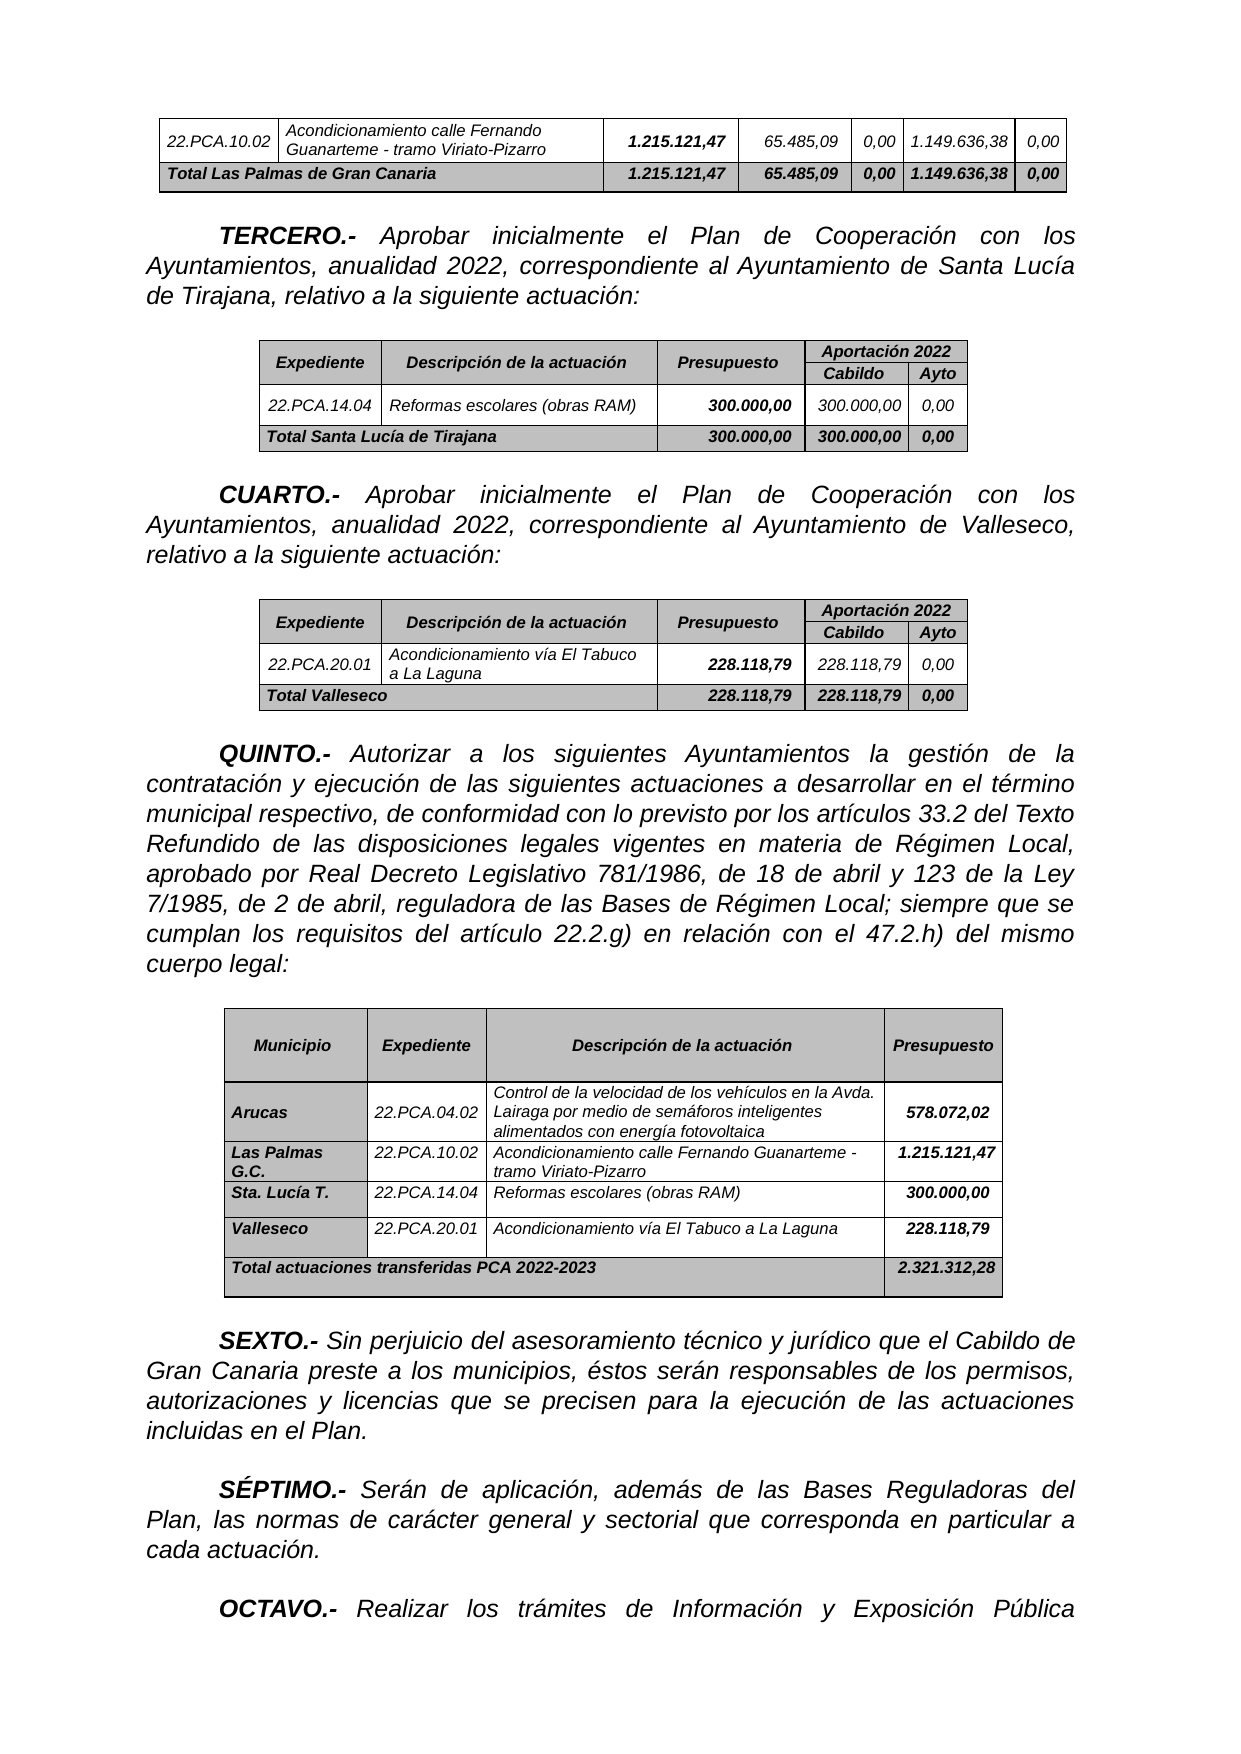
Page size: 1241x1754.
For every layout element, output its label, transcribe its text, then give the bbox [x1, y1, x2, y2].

table_cell 65.485,09 [739, 119, 851, 162]
table_cell Reformas escolares (obras RAM) [382, 385, 657, 425]
table_header Expediente [260, 341, 381, 384]
text SÉPTIMO.- Serán de aplicación, además de las Bases Reguladoras del Plan, las normas de carácter general y sectorial que corresponda en particular a cada actuación. [146, 1475, 1079, 1563]
table_cell Total Las Palmas de Gran Canaria [160, 163, 603, 191]
table_header Presupuesto [885, 1009, 1002, 1081]
table_cell 300.000,00 [885, 1182, 1002, 1217]
table_cell 578.072,02 [885, 1083, 1002, 1141]
text CUARTO.- Aprobar inicialmente el Plan de Cooperación con los Ayuntamientos, anualidad 2022, correspondiente al Ayuntamiento de Valleseco, relativo a la siguiente actuación: [146, 480, 1079, 569]
table_cell Reformas escolares (obras RAM) [487, 1182, 884, 1217]
table_cell Acondicionamiento calle Fernando Guanarteme - tramo Viriato-Pizarro [487, 1142, 884, 1181]
table_cell Total Valleseco [260, 685, 657, 710]
table_cell Total Santa Lucía de Tirajana [260, 426, 657, 451]
table_header Expediente [368, 1009, 486, 1081]
table_header Aportación 2022 [806, 600, 967, 621]
table_header Descripción de la actuación [382, 341, 657, 384]
table_cell 0,00 [1016, 163, 1066, 191]
table_cell Ayto [909, 363, 967, 384]
table_cell Acondicionamiento vía El Tabuco a La Laguna [487, 1218, 884, 1257]
table_cell 228.118,79 [806, 644, 908, 684]
table_cell 300.000,00 [658, 385, 804, 425]
table_cell Control de la velocidad de los vehículos en la Avda. Lairaga por medio de semáforos inteligentes alimentados con energía fotovoltaica [487, 1083, 884, 1141]
table_cell 228.118,79 [658, 644, 804, 684]
table_cell 22.PCA.14.04 [260, 385, 381, 425]
text QUINTO.- Autorizar a los siguientes Ayuntamientos la gestión de la contratación y ejecución de las siguientes actuaciones a desarrollar en el término municipal respectivo, de conformidad con lo previsto por los artículos 33.2 del Texto Refundido de las disposiciones legales vigentes en materia de Régimen Local, aprobado por Real Decreto Legislativo 781/1986, de 18 de abril y 123 de la Ley 7/1985, de 2 de abril, reguladora de las Bases de Régimen Local; siempre que se cumplan los requisitos del artículo 22.2.g) en relación con el 47.2.h) del mismo cuerpo legal: [146, 739, 1079, 977]
table_header Presupuesto [658, 600, 804, 643]
table_cell Las Palmas G.C. [225, 1142, 367, 1181]
table_cell 300.000,00 [658, 426, 804, 451]
table_cell 0,00 [909, 685, 967, 710]
table_cell Ayto [909, 622, 967, 643]
table_header Descripción de la actuación [382, 600, 657, 643]
table_cell 1.215.121,47 [604, 163, 738, 191]
table_cell 0,00 [909, 385, 967, 425]
table_cell Arucas [225, 1083, 367, 1141]
table_cell 22.PCA.04.02 [368, 1083, 486, 1141]
text SEXTO.- Sin perjuicio del asesoramiento técnico y jurídico que el Cabildo de Gran Canaria preste a los municipios, éstos serán responsables de los permisos, autorizaciones y licencias que se precisen para la ejecución de las actuaciones incluidas en el Plan. [146, 1326, 1079, 1444]
table_cell 22.PCA.14.04 [368, 1182, 486, 1217]
table_header Descripción de la actuación [487, 1009, 884, 1081]
table_cell Acondicionamiento vía El Tabuco a La Laguna [382, 644, 657, 684]
table_cell 0,00 [852, 163, 903, 191]
table_cell Acondicionamiento calle Fernando Guanarteme - tramo Viriato-Pizarro [279, 119, 603, 162]
table_cell 1.215.121,47 [885, 1142, 1002, 1181]
table_cell 1.215.121,47 [604, 119, 738, 162]
table_header Municipio [225, 1009, 367, 1081]
table_header Expediente [260, 600, 381, 643]
table_cell Total actuaciones transferidas PCA 2022-2023 [225, 1258, 884, 1296]
table_cell 2.321.312,28 [885, 1258, 1002, 1296]
table_header Presupuesto [658, 341, 804, 384]
table_cell Cabildo [806, 622, 908, 643]
table_cell 228.118,79 [885, 1218, 1002, 1257]
table_cell Cabildo [806, 363, 908, 384]
table_cell 300.000,00 [806, 426, 908, 451]
table_cell 22.PCA.10.02 [368, 1142, 486, 1181]
text OCTAVO.- Realizar los trámites de Información y Exposición Pública [146, 1594, 1079, 1622]
table_cell 22.PCA.10.02 [160, 119, 278, 162]
table_cell 0,00 [1016, 119, 1066, 162]
table_cell Sta. Lucía T. [225, 1182, 367, 1217]
table_cell 228.118,79 [806, 685, 908, 710]
text TERCERO.- Aprobar inicialmente el Plan de Cooperación con los Ayuntamientos, anualidad 2022, correspondiente al Ayuntamiento de Santa Lucía de Tirajana, relativo a la siguiente actuación: [146, 221, 1079, 310]
table_cell 300.000,00 [806, 385, 908, 425]
table_cell 0,00 [909, 644, 967, 684]
table_header Aportación 2022 [806, 341, 967, 362]
table_cell 1.149.636,38 [904, 119, 1014, 162]
table_cell 1.149.636,38 [904, 163, 1014, 191]
table_cell 0,00 [909, 426, 967, 451]
table_cell 228.118,79 [658, 685, 804, 710]
table_cell 65.485,09 [739, 163, 851, 191]
table_cell 22.PCA.20.01 [260, 644, 381, 684]
table_cell 22.PCA.20.01 [368, 1218, 486, 1257]
table_cell Valleseco [225, 1218, 367, 1257]
table_cell 0,00 [852, 119, 903, 162]
